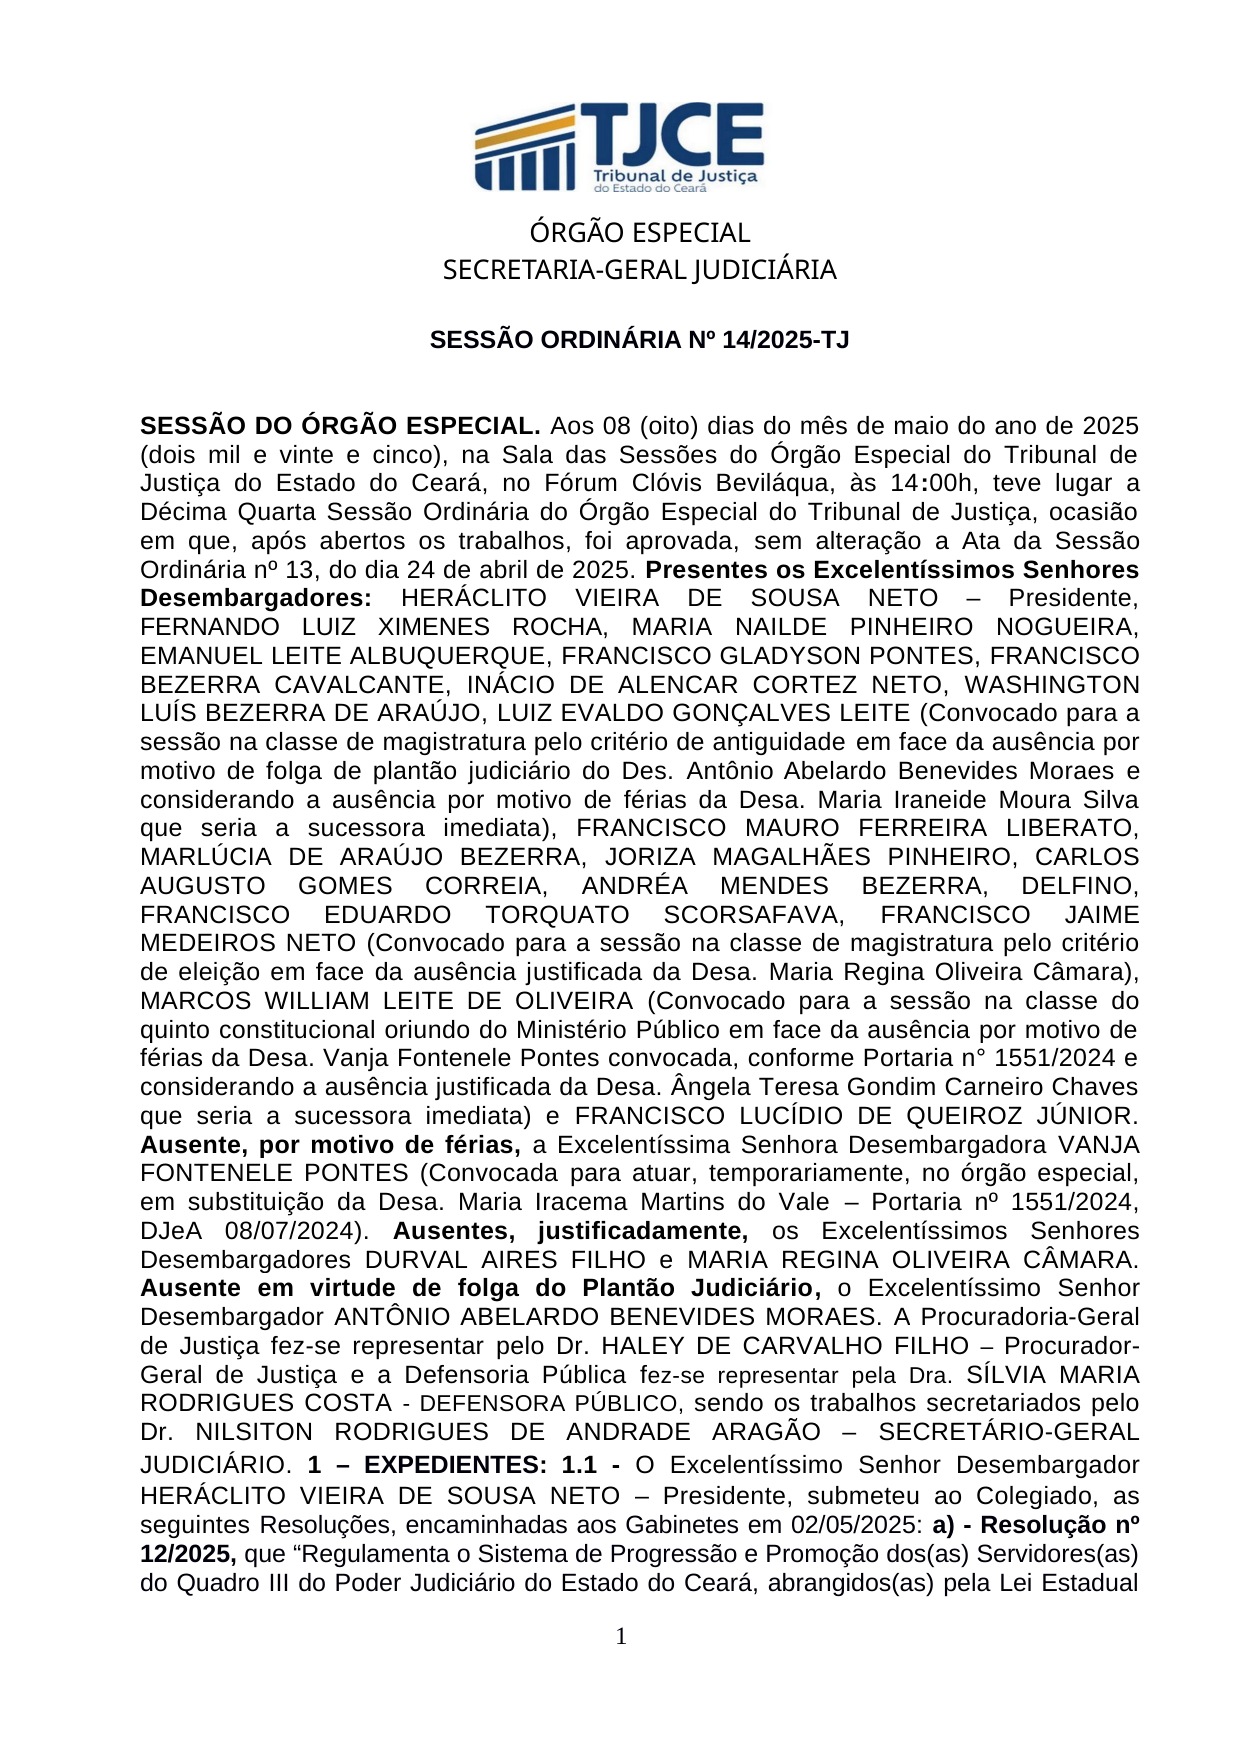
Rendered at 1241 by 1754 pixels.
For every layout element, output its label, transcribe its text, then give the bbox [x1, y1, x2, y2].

text SESSÃO DO ÓRGÃO ESPECIAL. Aos 08 (oito) dias do mês de maio do ano de 2025 (dois mil e vinte e cinco), na Sala das Sessões do Órgão Especial do Tribunal de Justiça do Estado do Ceará, no Fórum Clóvis Beviláqua, às 14:00h, teve lugar a Décima Quarta Sessão Ordinária do Órgão Especial do Tribunal de Justiça, ocasião em que, após abertos os trabalhos, foi aprovada, sem alteração a Ata da Sessão Ordinária nº 13, do dia 24 de abril de 2025. Presentes os Excelentíssimos Senhores Desembargadores: HERÁCLITO VIEIRA DE SOUSA NETO – Presidente, FERNANDO LUIZ XIMENES ROCHA, MARIA NAILDE PINHEIRO NOGUEIRA, EMANUEL LEITE ALBUQUERQUE, FRANCISCO GLADYSON PONTES, FRANCISCO BEZERRA CAVALCANTE, INÁCIO DE ALENCAR CORTEZ NETO, WASHINGTON LUÍS BEZERRA DE ARAÚJO, LUIZ EVALDO GONÇALVES LEITE (Convocado para a sessão na classe de magistratura pelo critério de antiguidade em face da ausência por motivo de folga de plantão judiciário do Des. Antônio Abelardo Benevides Moraes e considerando a ausência por motivo de férias da Desa. Maria Iraneide Moura Silva que seria a sucessora imediata), FRANCISCO MAURO FERREIRA LIBERATO, MARLÚCIA DE ARAÚJO BEZERRA, JORIZA MAGALHÃES PINHEIRO, CARLOS AUGUSTO GOMES CORREIA, ANDRÉA MENDES BEZERRA, DELFINO, FRANCISCO EDUARDO TORQUATO SCORSAFAVA, FRANCISCO JAIME MEDEIROS NETO (Convocado para a sessão na classe de magistratura pelo critério de eleição em face da ausência justificada da Desa. Maria Regina Oliveira Câmara), MARCOS WILLIAM LEITE DE OLIVEIRA (Convocado para a sessão na classe do quinto constitucional oriundo do Ministério Público em face da ausência por motivo de férias da Desa. Vanja Fontenele Pontes convocada, conforme Portaria n° 1551/2024 e considerando a ausência justificada da Desa. Ângela Teresa Gondim Carneiro Chaves que seria a sucessora imediata) e FRANCISCO LUCÍDIO DE QUEIROZ JÚNIOR. Ausente, por motivo de férias, a Excelentíssima Senhora Desembargadora VANJA FONTENELE PONTES (Convocada para atuar, temporariamente, no órgão especial, em substituição da Desa. Maria Iracema Martins do Vale – Portaria nº 1551/2024, DJeA 08/07/2024). Ausentes, justificadamente, os Excelentíssimos Senhores Desembargadores DURVAL AIRES FILHO e MARIA REGINA OLIVEIRA CÂMARA. Ausente em virtude de folga do Plantão Judiciário, o Excelentíssimo Senhor Desembargador ANTÔNIO ABELARDO BENEVIDES MORAES. A Procuradoria-Geral de Justiça fez-se representar pelo Dr. HALEY DE CARVALHO FILHO – Procurador-Geral de Justiça e a Defensoria Pública fez-se representar pela Dra. SÍLVIA MARIA RODRIGUES COSTA - DEFENSORA PÚBLICO, sendo os trabalhos secretariados pelo Dr. NILSITON RODRIGUES DE ANDRADE ARAGÃO – SECRETÁRIO-GERAL JUDICIÁRIO. 1 – EXPEDIENTES: 1.1 - O Excelentíssimo Senhor Desembargador HERÁCLITO VIEIRA DE SOUSA NETO – Presidente, submeteu ao Colegiado, as seguintes Resoluções, encaminhadas aos Gabinetes em 02/05/2025: a) - Resolução nº 12/2025, que “Regulamenta o Sistema de Progressão e Promoção dos(as) Servidores(as) do Quadro III do Poder Judiciário do Estado do Ceará, abrangidos(as) pela Lei Estadual [140, 411, 1140, 1596]
text SECRETARIA-GERAL JUDICIÁRIA [140, 251, 1140, 288]
text SESSÃO ORDINÁRIA Nº 14/2025-TJ [140, 324, 1140, 353]
picture [465, 102, 774, 192]
text ÓRGÃO ESPECIAL [140, 214, 1140, 251]
